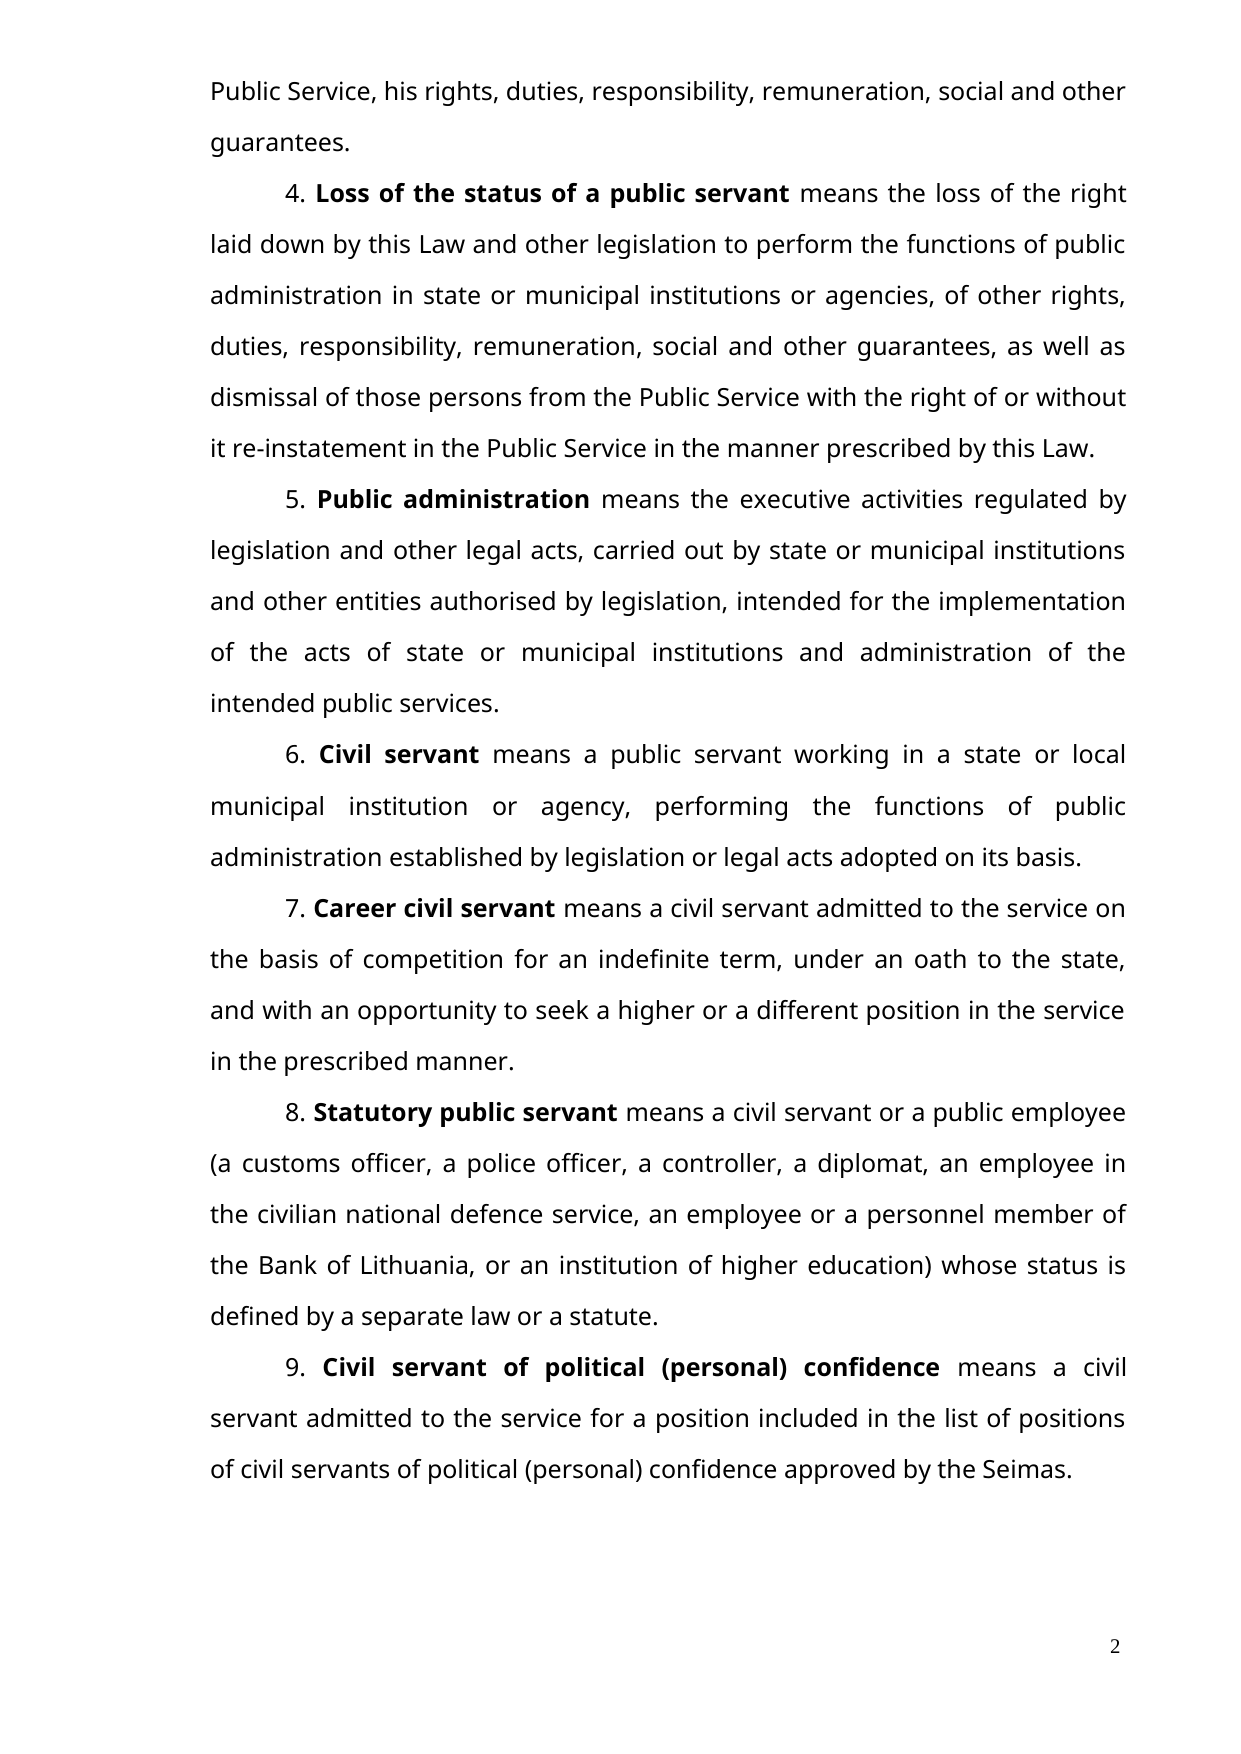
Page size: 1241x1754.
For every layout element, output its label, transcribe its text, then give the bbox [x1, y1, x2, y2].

text 7. Career civil servant means a civil servant admitted to the service on the basis of competition for an indefinite term, under an oath to the state, and with an opportunity to seek a higher or a different position in the service in the prescribed manner. [210, 890, 1127, 1077]
text 5. Public administration means the executive activities regulated by legislation and other legal acts, carried out by state or municipal institutions and other entities authorised by legislation, intended for the implementation of the acts of state or municipal institutions and administration of the intended public services. [210, 482, 1127, 720]
text 8. Statutory public servant means a civil servant or a public employee (a customs officer, a police officer, a controller, a diplomat, an employee in the civilian national defence service, an employee or a personnel member of the Bank of Lithuania, or an institution of higher education) whose status is defined by a separate law or a statute. [210, 1094, 1127, 1333]
text 9. Civil servant of political (personal) confidence means a civil servant admitted to the service for a position included in the list of positions of civil servants of political (personal) confidence approved by the Seimas. [210, 1349, 1127, 1486]
text Public Service, his rights, duties, responsibility, remuneration, social and other guarantees. [210, 73, 1127, 159]
text 6. Civil servant means a public servant working in a state or local municipal institution or agency, performing the functions of public administration established by legislation or legal acts adopted on its basis. [210, 737, 1127, 873]
text 4. Loss of the status of a public servant means the loss of the right laid down by this Law and other legislation to perform the functions of public administration in state or municipal institutions or agencies, of other rights, duties, responsibility, remuneration, social and other guarantees, as well as dismissal of those persons from the Public Service with the right of or without it re-instatement in the Public Service in the manner prescribed by this Law. [210, 176, 1127, 465]
